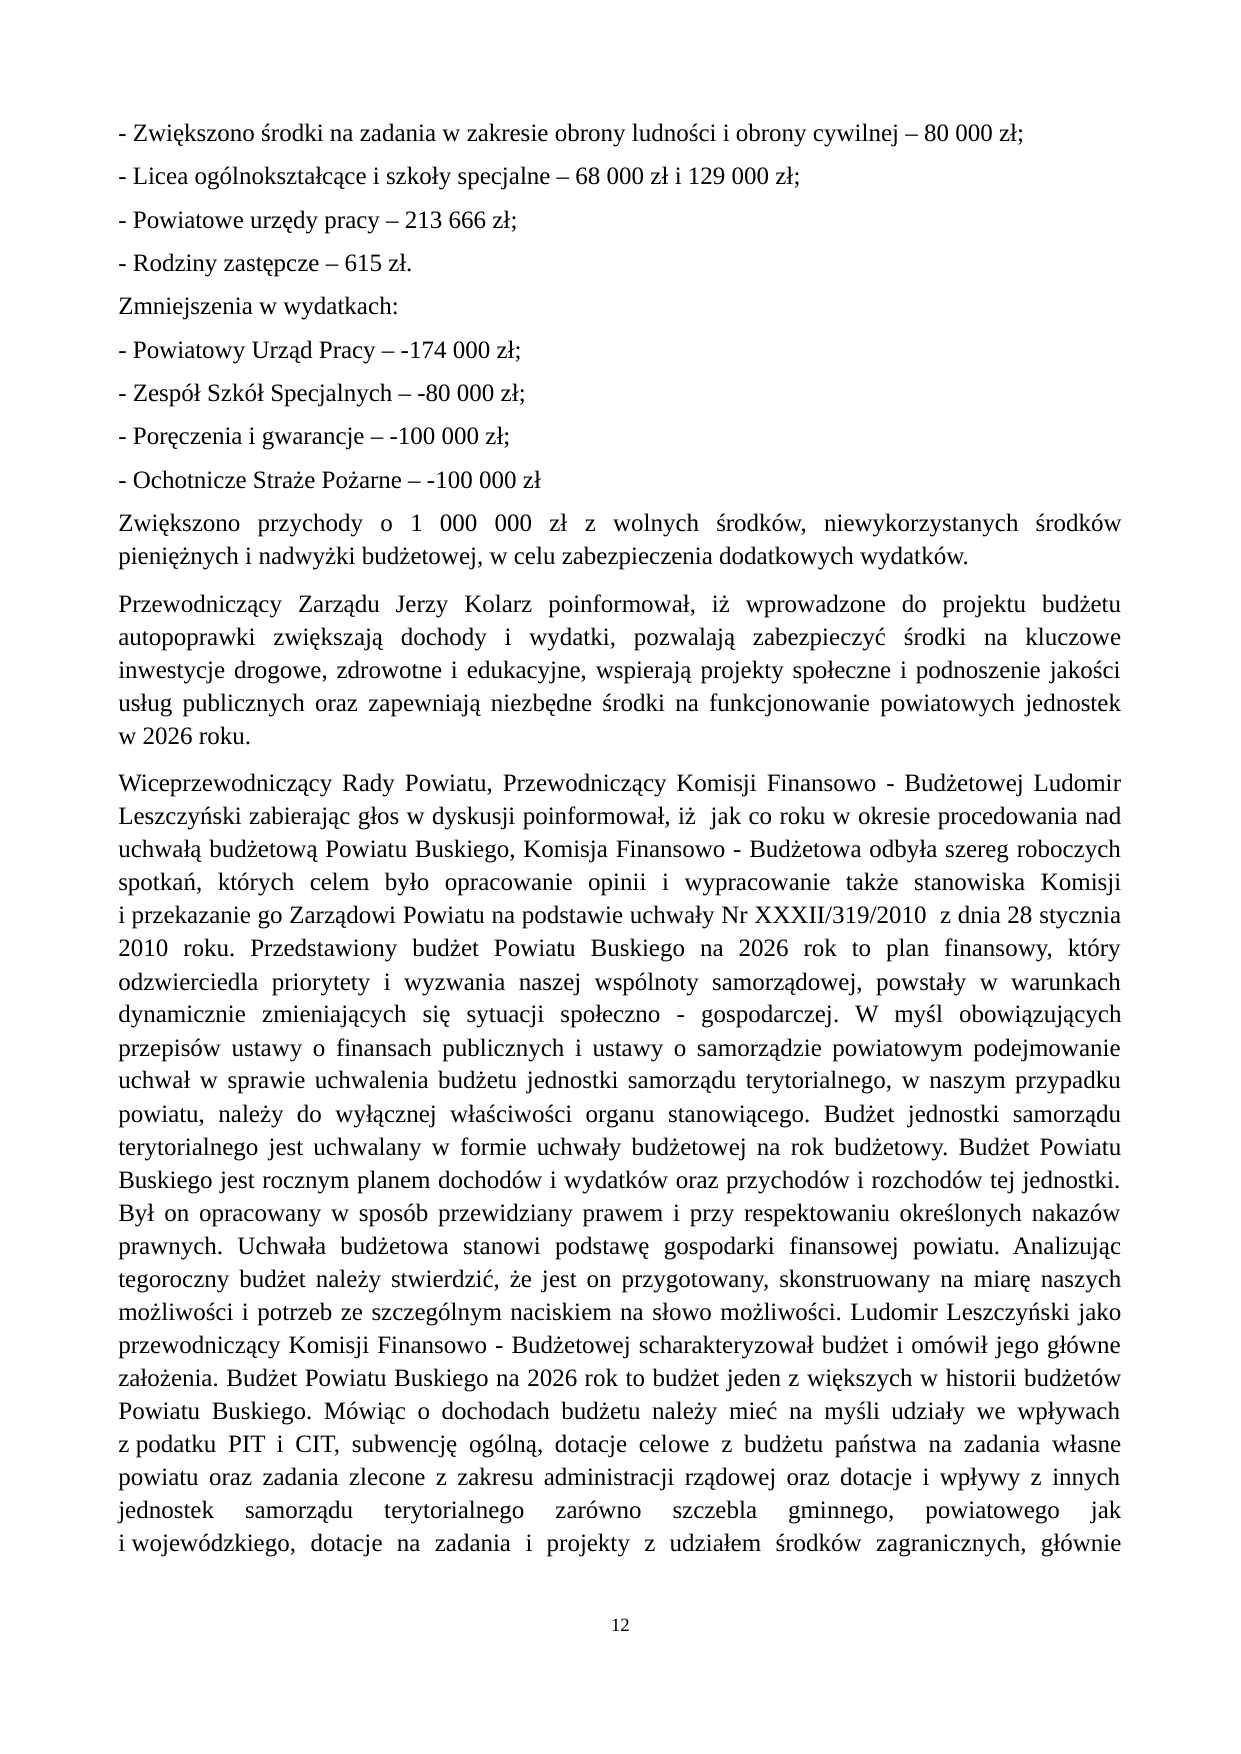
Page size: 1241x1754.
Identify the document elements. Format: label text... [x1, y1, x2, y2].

text Zmniejszenia w wydatkach: [118, 291, 1122, 320]
text - Ochotnicze Straże Pożarne – -100 000 zł [118, 465, 1122, 493]
subtitle Zwiększono przychody o 1 000 000 zł z wolnych środków, niewykorzystanych środków pieniężnych i nadwyżki budżetowej, w celu zabezpieczenia dodatkowych wydatków. [118, 508, 1122, 570]
text - Powiatowy Urząd Pracy – -174 000 zł; [118, 335, 1122, 363]
subtitle Przewodniczący Zarządu Jerzy Kolarz poinformował, iż wprowadzone do projektu budżetu autopoprawki zwiększają dochody i wydatki, pozwalają zabezpieczyć środki na kluczowe inwestycje drogowe, zdrowotne i edukacyjne, wspierają projekty społeczne i podnoszenie jakości usług publicznych oraz zapewniają niezbędne środki na funkcjonowanie powiatowych jednostek w 2026 roku. [118, 589, 1122, 749]
text Wiceprzewodniczący Rady Powiatu, Przewodniczący Komisji Finansowo - Budżetowej Ludomir Leszczyński zabierając głos w dyskusji poinformował, iż jak co roku w okresie procedowania nad uchwałą budżetową Powiatu Buskiego, Komisja Finansowo - Budżetowa odbyła szereg roboczych spotkań, których celem było opracowanie opinii i wypracowanie także stanowiska Komisji i przekazanie go Zarządowi Powiatu na podstawie uchwały Nr XXXII/319/2010 z dnia 28 stycznia 2010 roku. Przedstawiony budżet Powiatu Buskiego na 2026 rok to plan finansowy, który odzwierciedla priorytety i wyzwania naszej wspólnoty samorządowej, powstały w warunkach dynamicznie zmieniających się sytuacji społeczno - gospodarczej. W myśl obowiązujących przepisów ustawy o finansach publicznych i ustawy o samorządzie powiatowym podejmowanie uchwał w sprawie uchwalenia budżetu jednostki samorządu terytorialnego, w naszym przypadku powiatu, należy do wyłącznej właściwości organu stanowiącego. Budżet jednostki samorządu terytorialnego jest uchwalany w formie uchwały budżetowej na rok budżetowy. Budżet Powiatu Buskiego jest rocznym planem dochodów i wydatków oraz przychodów i rozchodów tej jednostki. Był on opracowany w sposób przewidziany prawem i przy respektowaniu określonych nakazów prawnych. Uchwała budżetowa stanowi podstawę gospodarki finansowej powiatu. Analizując tegoroczny budżet należy stwierdzić, że jest on przygotowany, skonstruowany na miarę naszych możliwości i potrzeb ze szczególnym naciskiem na słowo możliwości. Ludomir Leszczyński jako przewodniczący Komisji Finansowo - Budżetowej scharakteryzował budżet i omówił jego główne założenia. Budżet Powiatu Buskiego na 2026 rok to budżet jeden z większych w historii budżetów Powiatu Buskiego. Mówiąc o dochodach budżetu należy mieć na myśli udziały we wpływach z podatku PIT i CIT, subwencję ogólną, dotacje celowe z budżetu państwa na zadania własne powiatu oraz zadania zlecone z zakresu administracji rządowej oraz dotacje i wpływy z innych jednostek samorządu terytorialnego zarówno szczebla gminnego, powiatowego jak i wojewódzkiego, dotacje na zadania i projekty z udziałem środków zagranicznych, głównie [118, 768, 1122, 1557]
text - Zwiększono środki na zadania w zakresie obrony ludności i obrony cywilnej – 80 000 zł; [118, 118, 1122, 147]
text - Zespół Szkół Specjalnych – -80 000 zł; [118, 378, 1122, 407]
text - Licea ogólnokształcące i szkoły specjalne – 68 000 zł i 129 000 zł; [118, 161, 1122, 190]
text - Poręczenia i gwarancje – -100 000 zł; [118, 421, 1122, 450]
text - Powiatowe urzędy pracy – 213 666 zł; [118, 205, 1122, 233]
text - Rodziny zastępcze – 615 zł. [118, 248, 1122, 277]
